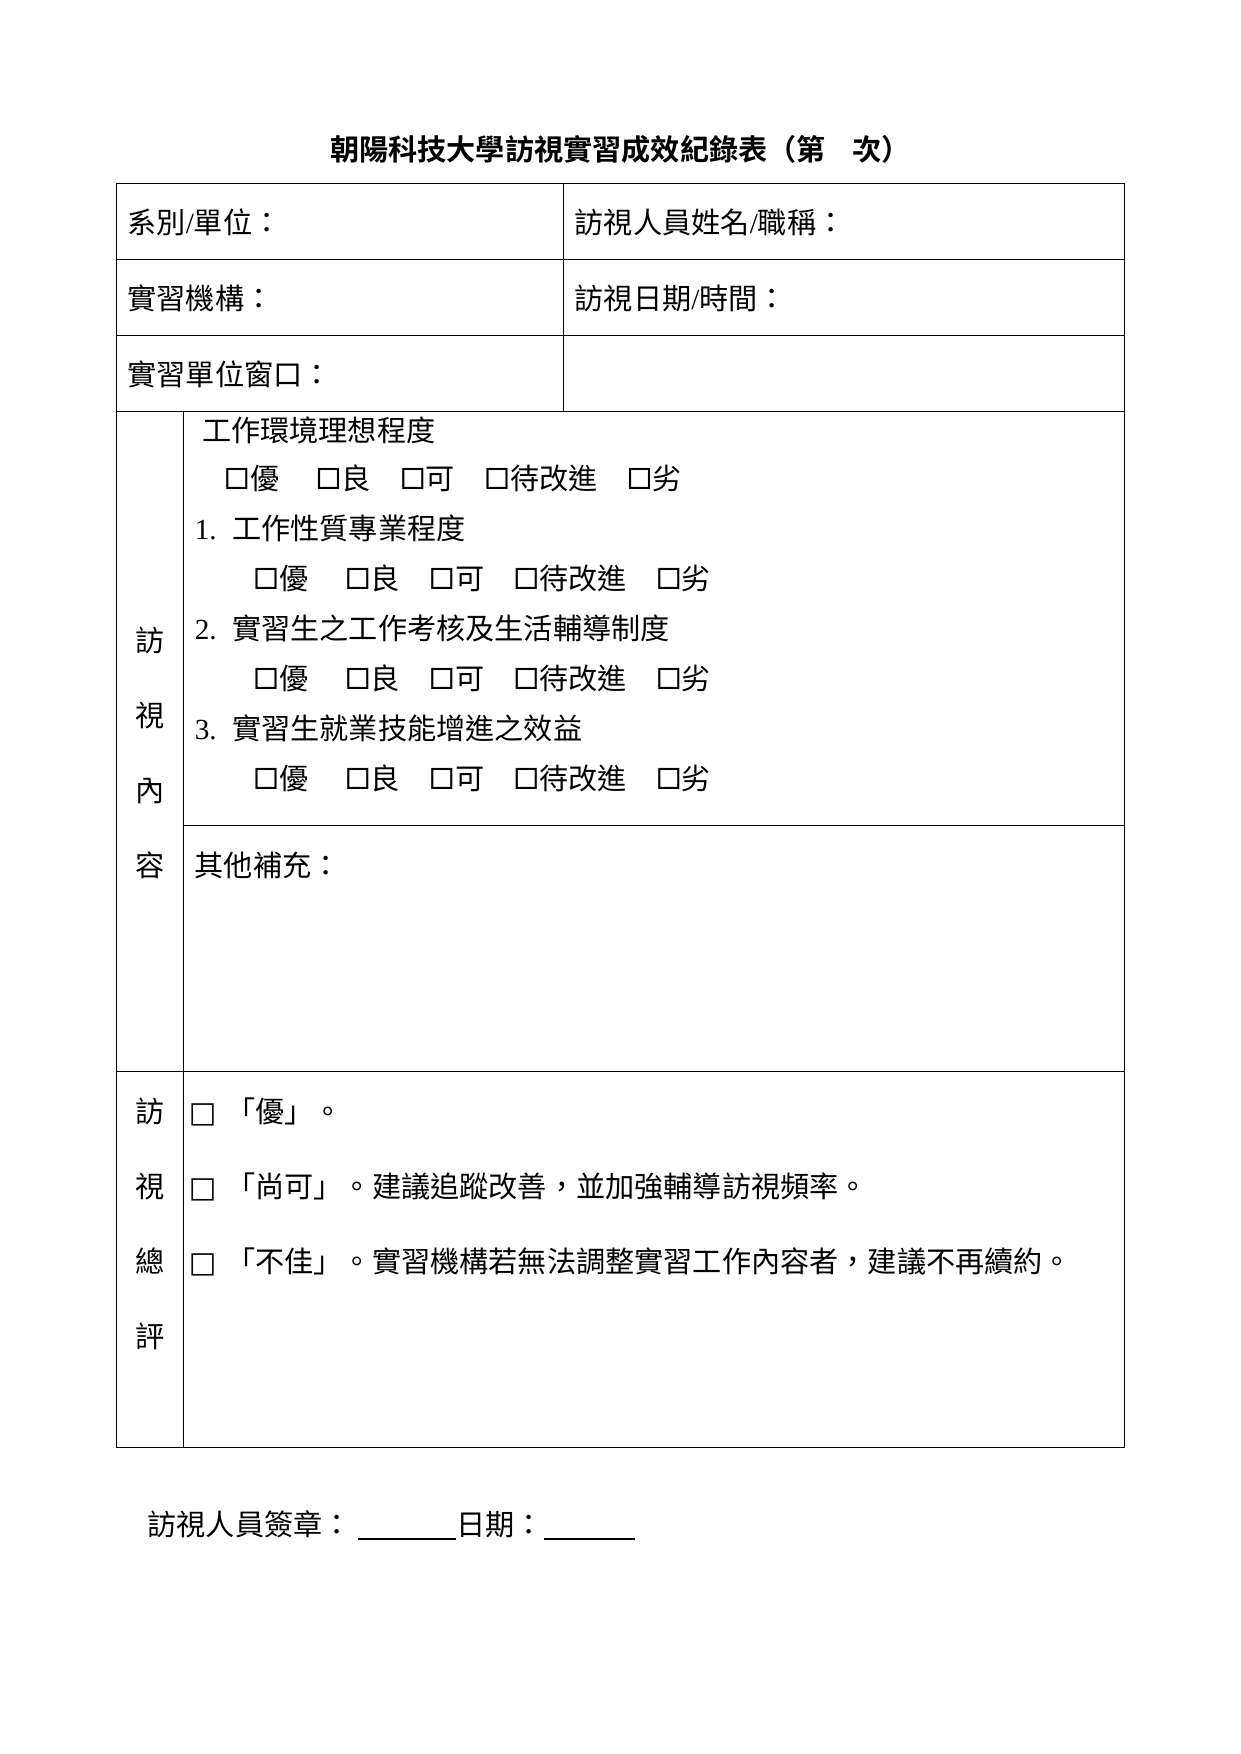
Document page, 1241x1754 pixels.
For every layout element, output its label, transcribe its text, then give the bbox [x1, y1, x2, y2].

text 訪視人員簽章： 日期： [118, 1486, 1122, 1561]
table_cell 工作環境理想程度 優 良 可 待改進 劣 工作性質專業程度 優 良 可 待改進 劣 實習生之工作考核及生活輔導制度 優 良 可 待改進 劣 實習生就業技能增進之效益 優 良 可 待改進 劣 [184, 412, 1124, 825]
table_header 系別/單位： [117, 184, 563, 258]
text 朝陽科技大學訪視實習成效紀錄表（第 次） [118, 127, 1122, 169]
table_cell 實習單位窗口： [117, 336, 563, 411]
table_cell [564, 336, 1124, 411]
table_header 訪視人員姓名/職稱： [564, 184, 1124, 258]
table_cell 訪視內容 [117, 412, 183, 1071]
table_cell 其他補充： [184, 826, 1124, 1071]
table_cell 「優」。 「尚可」。建議追蹤改善，並加強輔導訪視頻率。 「不佳」。實習機構若無法調整實習工作內容者，建議不再續約。 [184, 1072, 1124, 1447]
table_cell 訪視 總評 [117, 1072, 183, 1447]
table_cell 實習機構： [117, 260, 563, 334]
table_cell 訪視日期/時間： [564, 260, 1124, 334]
